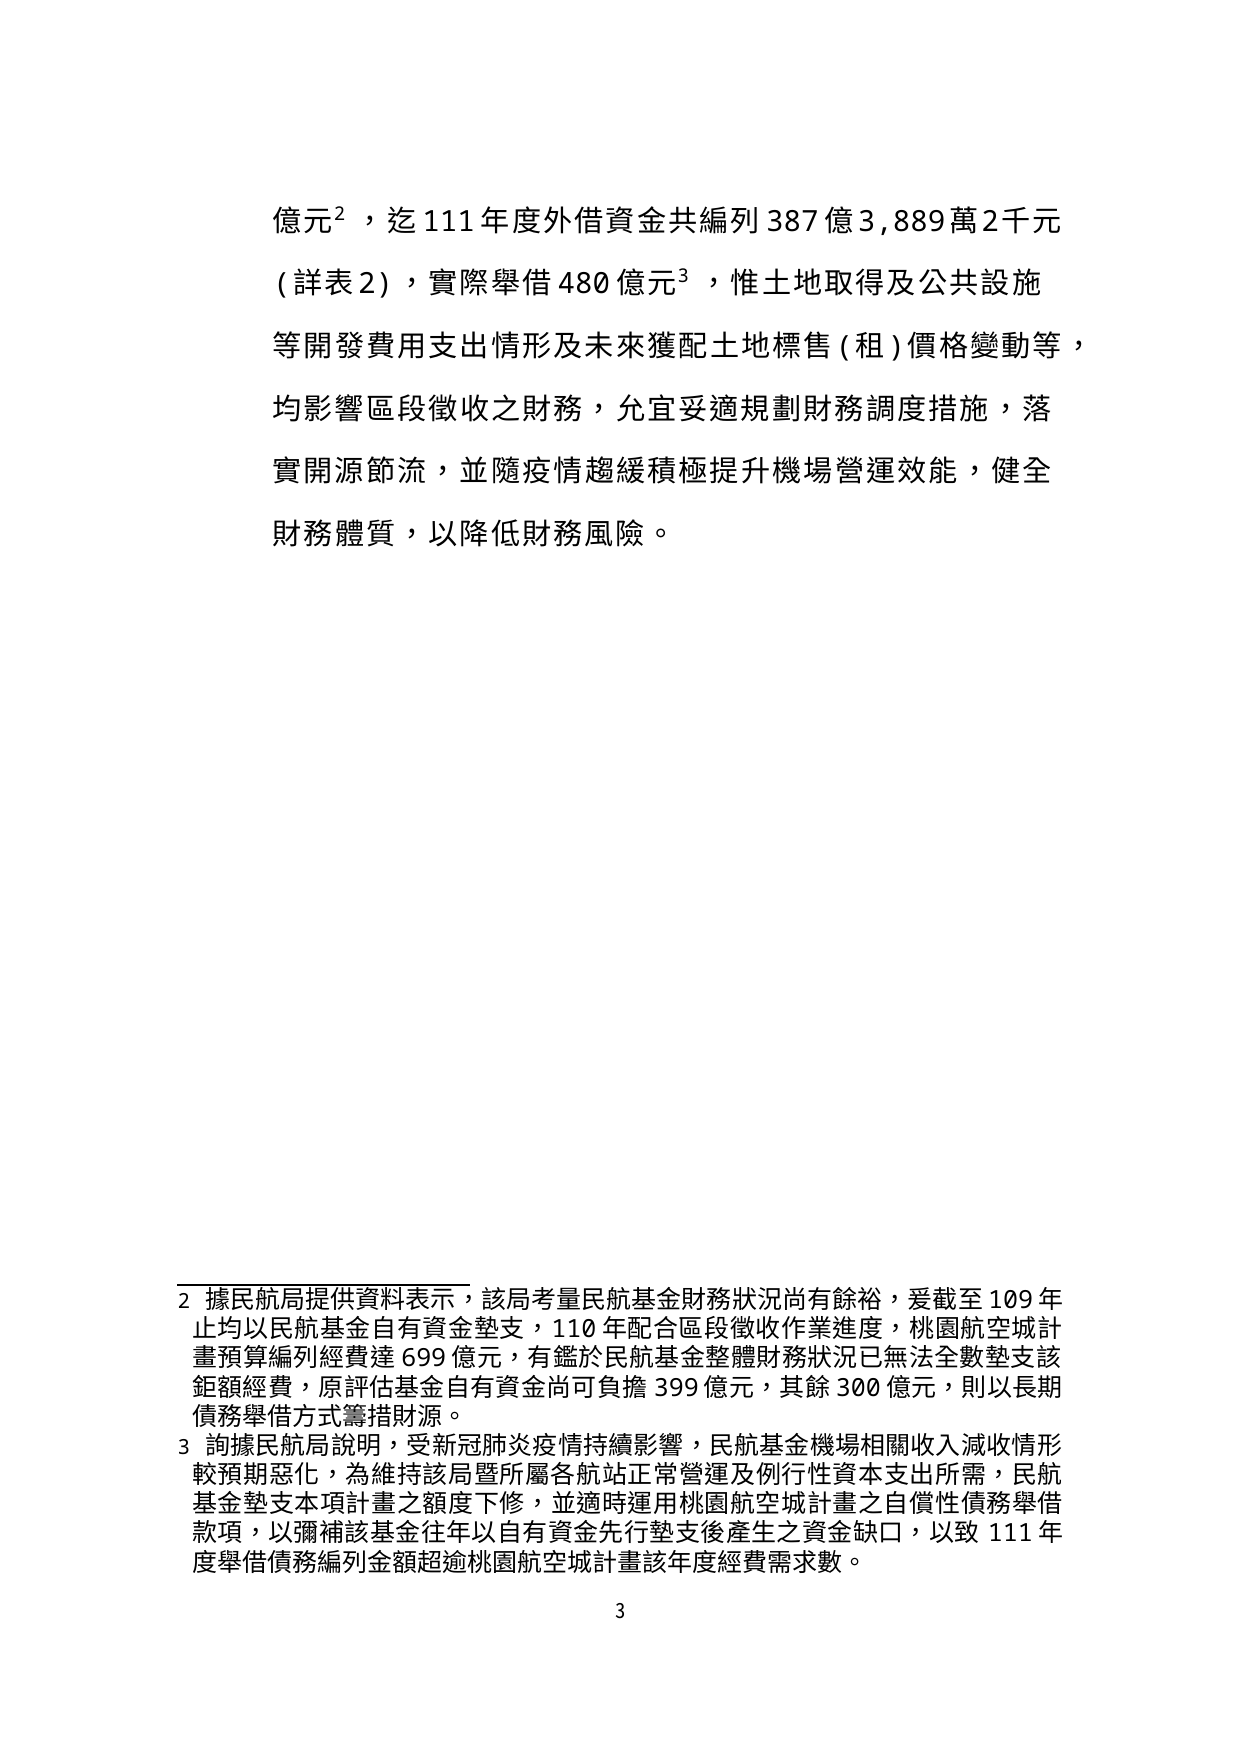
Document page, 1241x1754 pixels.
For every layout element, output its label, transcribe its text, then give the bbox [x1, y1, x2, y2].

text 據民航局提供資料表示，該局考量民航基金財務狀況尚有餘裕，爰截至109年止均以民航基金自有資金墊支，110年配合區段徵收作業進度，桃園航空城計畫預算編列經費達699億元，有鑑於民航基金整體財務狀況已無法全數墊支該鉅額經費，原評估基金自有資金尚可負擔399億元，其餘300億元，則以長期債務舉借方式籌措財源。 [177, 1285, 1063, 1431]
text 近年因嚴重特殊傳染性肺炎疫情及通貨膨脹，影響民航基金原訂財務之規劃，為辦理區段徵收，營運資金已不敷支應，自110年度起向外借款，110年度編列預算300億元，迄111年度外借資金共編列387億3,889萬2千元(詳表2)，實際舉借480億元，惟土地取得及公共設施等開發費用支出情形及未來獲配土地標售(租)價格變動等，均影響區段徵收之財務，允宜妥適規劃財務調度措施，落實開源節流，並隨疫情趨緩積極提升機場營運效能，健全財務體質，以降低財務風險。 [266, 177, 1063, 552]
text 詢據民航局說明，受新冠肺炎疫情持續影響，民航基金機場相關收入減收情形較預期惡化，為維持該局暨所屬各航站正常營運及例行性資本支出所需，民航基金墊支本項計畫之額度下修，並適時運用桃園航空城計畫之自償性債務舉借款項，以彌補該基金往年以自有資金先行墊支後產生之資金缺口，以致111年度舉借債務編列金額超逾桃園航空城計畫該年度經費需求數。 [177, 1431, 1063, 1577]
